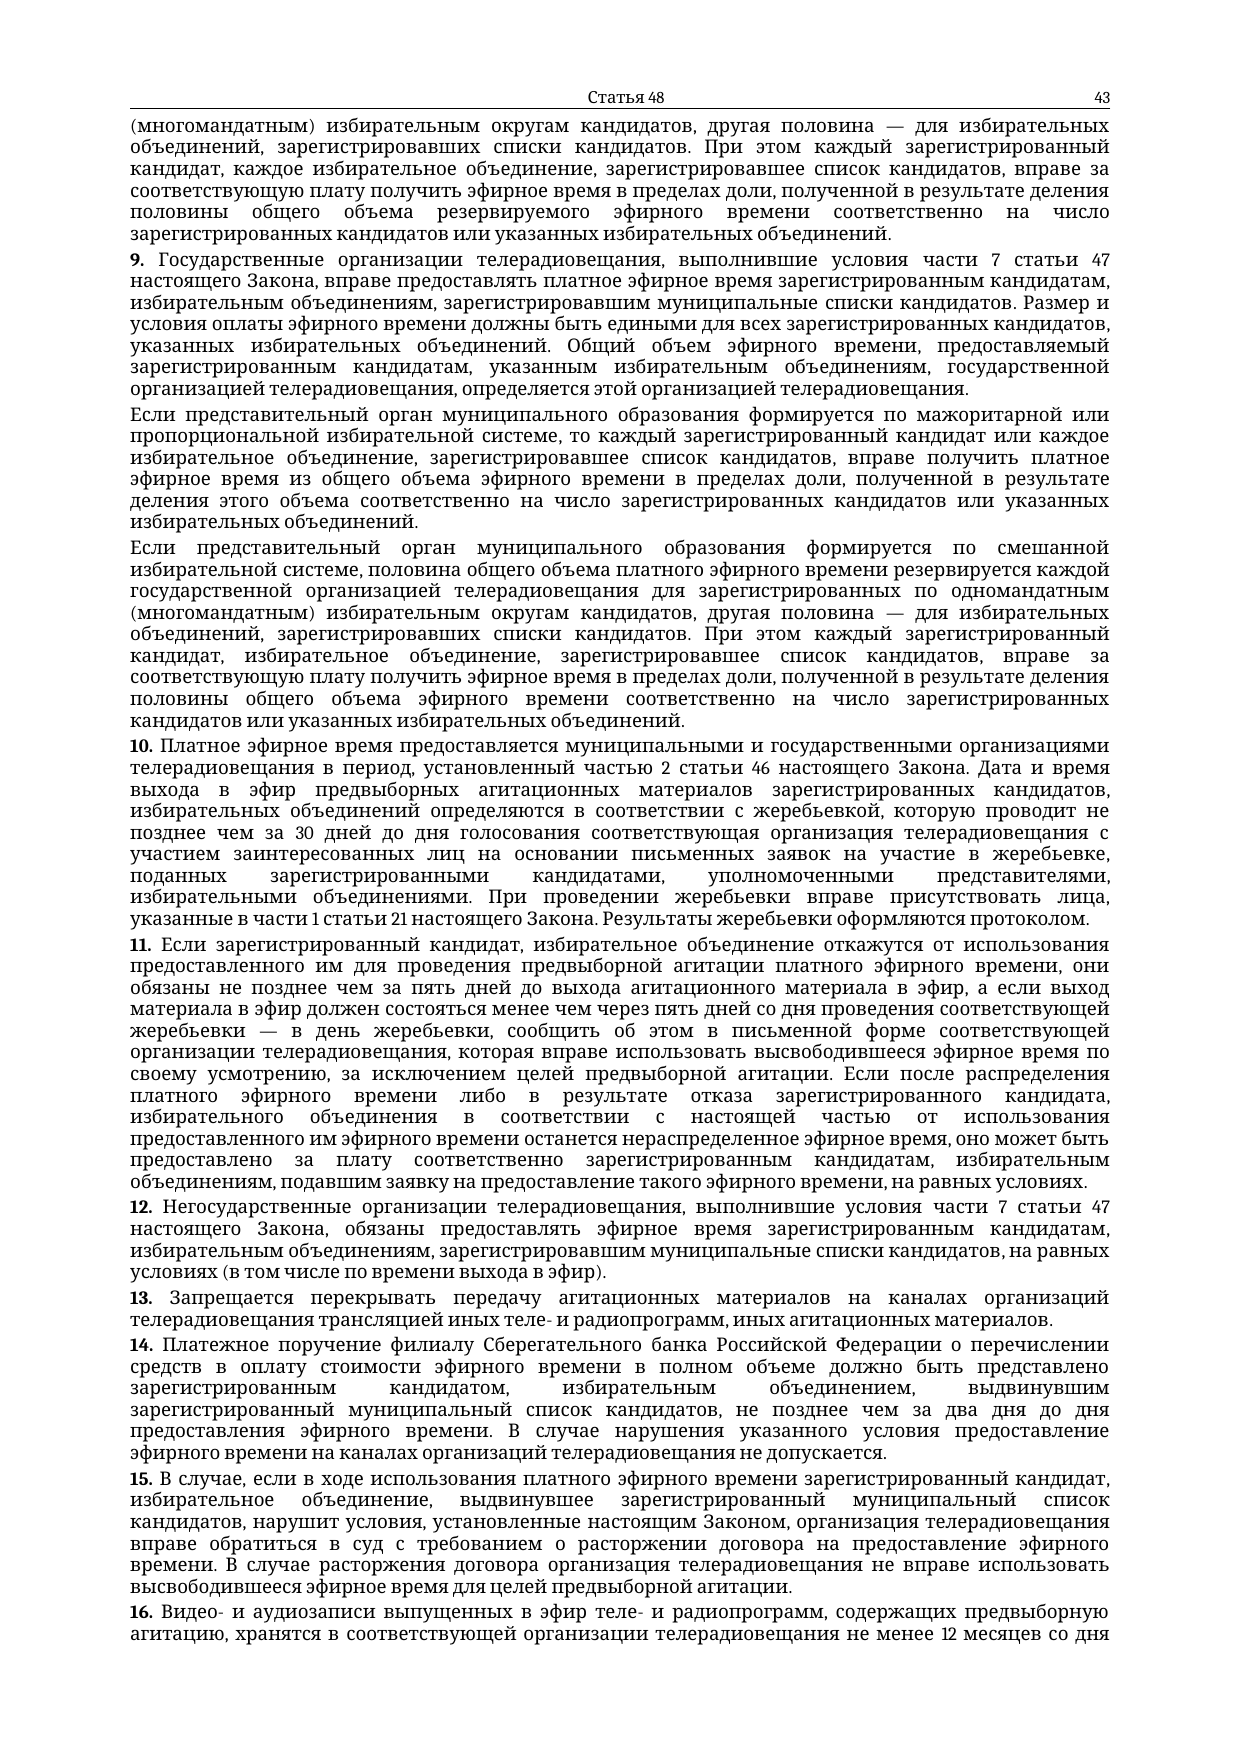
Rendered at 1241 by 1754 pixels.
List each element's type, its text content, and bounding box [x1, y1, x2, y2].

text 16. Видео- и аудиозаписи выпущенных в эфир теле- и радиопрограмм, содержащих предвыборную агитацию, хранятся в соответствующей организации телерадиовещания не менее 12 месяцев со дня [130, 1602, 1110, 1645]
text 12. Негосударственные организации телерадиовещания, выполнившие условия части 7 статьи 47 настоящего Закона, обязаны предоставлять эфирное время зарегистрированным кандидатам, избирательным объединениям, зарегистрировавшим муниципальные списки кандидатов, на равных условиях (в том числе по времени выхода в эфир). [130, 1197, 1110, 1283]
text Если представительный орган муниципального образования формируется по смешанной избирательной системе, половина общего объема платного эфирного времени резервируется каждой государственной организацией телерадиовещания для зарегистрированных по одномандатным (многомандатным) избирательным округам кандидатов, другая половина — для избирательных объединений, зарегистрировавших списки кандидатов. При этом каждый зарегистрированный кандидат, избирательное объединение, зарегистрировавшее список кандидатов, вправе за соответствующую плату получить эфирное время в пределах доли, полученной в результате деления половины общего объема эфирного времени соответственно на число зарегистрированных кандидатов или указанных избирательных объединений. [130, 538, 1110, 732]
text 11. Если зарегистрированный кандидат, избирательное объединение откажутся от использования предоставленного им для проведения предвыборной агитации платного эфирного времени, они обязаны не позднее чем за пять дней до выхода агитационного материала в эфир, а если выход материала в эфир должен состояться менее чем через пять дней со дня проведения соответствующей жеребьевки — в день жеребьевки, сообщить об этом в письменной форме соответствующей организации телерадиовещания, которая вправе использовать высвободившееся эфирное время по своему усмотрению, за исключением целей предвыборной агитации. Если после распределения платного эфирного времени либо в результате отказа зарегистрированного кандидата, избирательного объединения в соответствии с настоящей частью от использования предоставленного им эфирного времени останется нераспределенное эфирное время, оно может быть предоставлено за плату соответственно зарегистрированным кандидатам, избирательным объединениям, подавшим заявку на предоставление такого эфирного времени, на равных условиях. [130, 934, 1110, 1193]
text 10. Платное эфирное время предоставляется муниципальными и государственными организациями телерадиовещания в период, установленный частью 2 статьи 46 настоящего Закона. Дата и время выхода в эфир предвыборных агитационных материалов зарегистрированных кандидатов, избирательных объединений определяются в соответствии с жеребьевкой, которую проводит не позднее чем за 30 дней до дня голосования соответствующая организация телерадиовещания с участием заинтересованных лиц на основании письменных заявок на участие в жеребьевке, поданных зарегистрированными кандидатами, уполномоченными представителями, избирательными объединениями. При проведении жеребьевки вправе присутствовать лица, указанные в части 1 статьи 21 настоящего Закона. Результаты жеребьевки оформляются протоколом. [130, 736, 1110, 930]
text 9. Государственные организации телерадиовещания, выполнившие условия части 7 статьи 47 настоящего Закона, вправе предоставлять платное эфирное время зарегистрированным кандидатам, избирательным объединениям, зарегистрировавшим муниципальные списки кандидатов. Размер и условия оплаты эфирного времени должны быть едиными для всех зарегистрированных кандидатов, указанных избирательных объединений. Общий объем эфирного времени, предоставляемый зарегистрированным кандидатам, указанным избирательным объединениям, государственной организацией телерадиовещания, определяется этой организацией телерадиовещания. [130, 249, 1110, 400]
text 15. В случае, если в ходе использования платного эфирного времени зарегистрированный кандидат, избирательное объединение, выдвинувшее зарегистрированный муниципальный список кандидатов, нарушит условия, установленные настоящим Законом, организация телерадиовещания вправе обратиться в суд с требованием о расторжении договора на предоставление эфирного времени. В случае расторжения договора организация телерадиовещания не вправе использовать высвободившееся эфирное время для целей предвыборной агитации. [130, 1468, 1110, 1598]
text Если представительный орган муниципального образования формируется по мажоритарной или пропорциональной избирательной системе, то каждый зарегистрированный кандидат или каждое избирательное объединение, зарегистрировавшее список кандидатов, вправе получить платное эфирное время из общего объема эфирного времени в пределах доли, полученной в результате деления этого объема соответственно на число зарегистрированных кандидатов или указанных избирательных объединений. [130, 404, 1110, 533]
text (многомандатным) избирательным округам кандидатов, другая половина — для избирательных объединений, зарегистрировавших списки кандидатов. При этом каждый зарегистрированный кандидат, каждое избирательное объединение, зарегистрировавшее список кандидатов, вправе за соответствующую плату получить эфирное время в пределах доли, полученной в результате деления половины общего объема резервируемого эфирного времени соответственно на число зарегистрированных кандидатов или указанных избирательных объединений. [130, 116, 1110, 245]
text 13. Запрещается перекрывать передачу агитационных материалов на каналах организаций телерадиовещания трансляцией иных теле- и радиопрограмм, иных агитационных материалов. [130, 1287, 1110, 1331]
text 14. Платежное поручение филиалу Сберегательного банка Российской Федерации о перечислении средств в оплату стоимости эфирного времени в полном объеме должно быть представлено зарегистрированным кандидатом, избирательным объединением, выдвинувшим зарегистрированный муниципальный список кандидатов, не позднее чем за два дня до дня предоставления эфирного времени. В случае нарушения указанного условия предоставление эфирного времени на каналах организаций телерадиовещания не допускается. [130, 1335, 1110, 1464]
